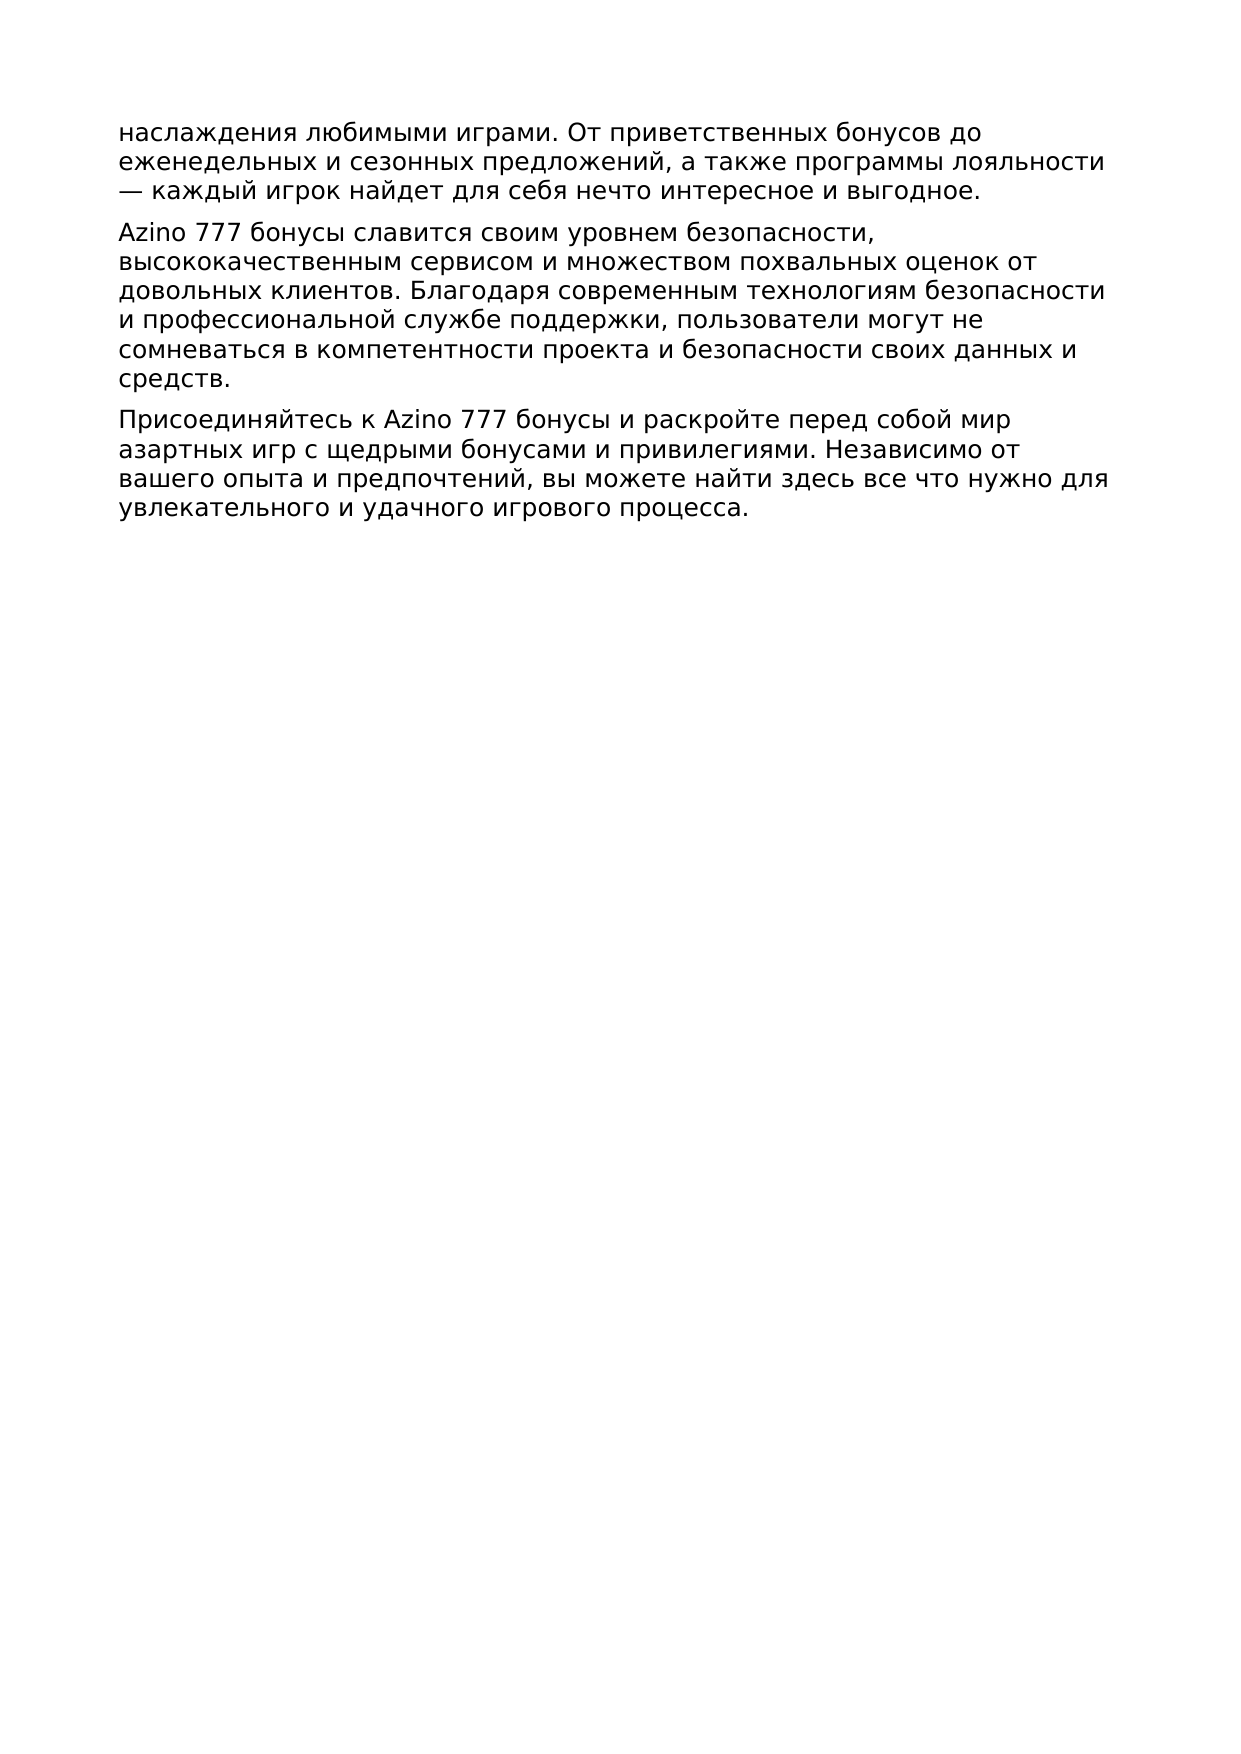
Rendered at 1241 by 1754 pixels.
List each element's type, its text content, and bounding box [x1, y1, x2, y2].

text наслаждения любимыми играми. От приветственных бонусов до еженедельных и сезонных предложений, а также программы лояльности — каждый игрок найдет для себя нечто интересное и выгодное. [118, 118, 1122, 206]
text Azino 777 бонусы славится своим уровнем безопасности, высококачественным сервисом и множеством похвальных оценок от довольных клиентов. Благодаря современным технологиям безопасности и профессиональной службе поддержки, пользователи могут не сомневаться в компетентности проекта и безопасности своих данных и средств. [118, 218, 1122, 393]
text Присоединяйтесь к Azino 777 бонусы и раскройте перед собой мир азартных игр с щедрыми бонусами и привилегиями. Независимо от вашего опыта и предпочтений, вы можете найти здесь все что нужно для увлекательного и удачного игрового процесса. [118, 406, 1122, 522]
